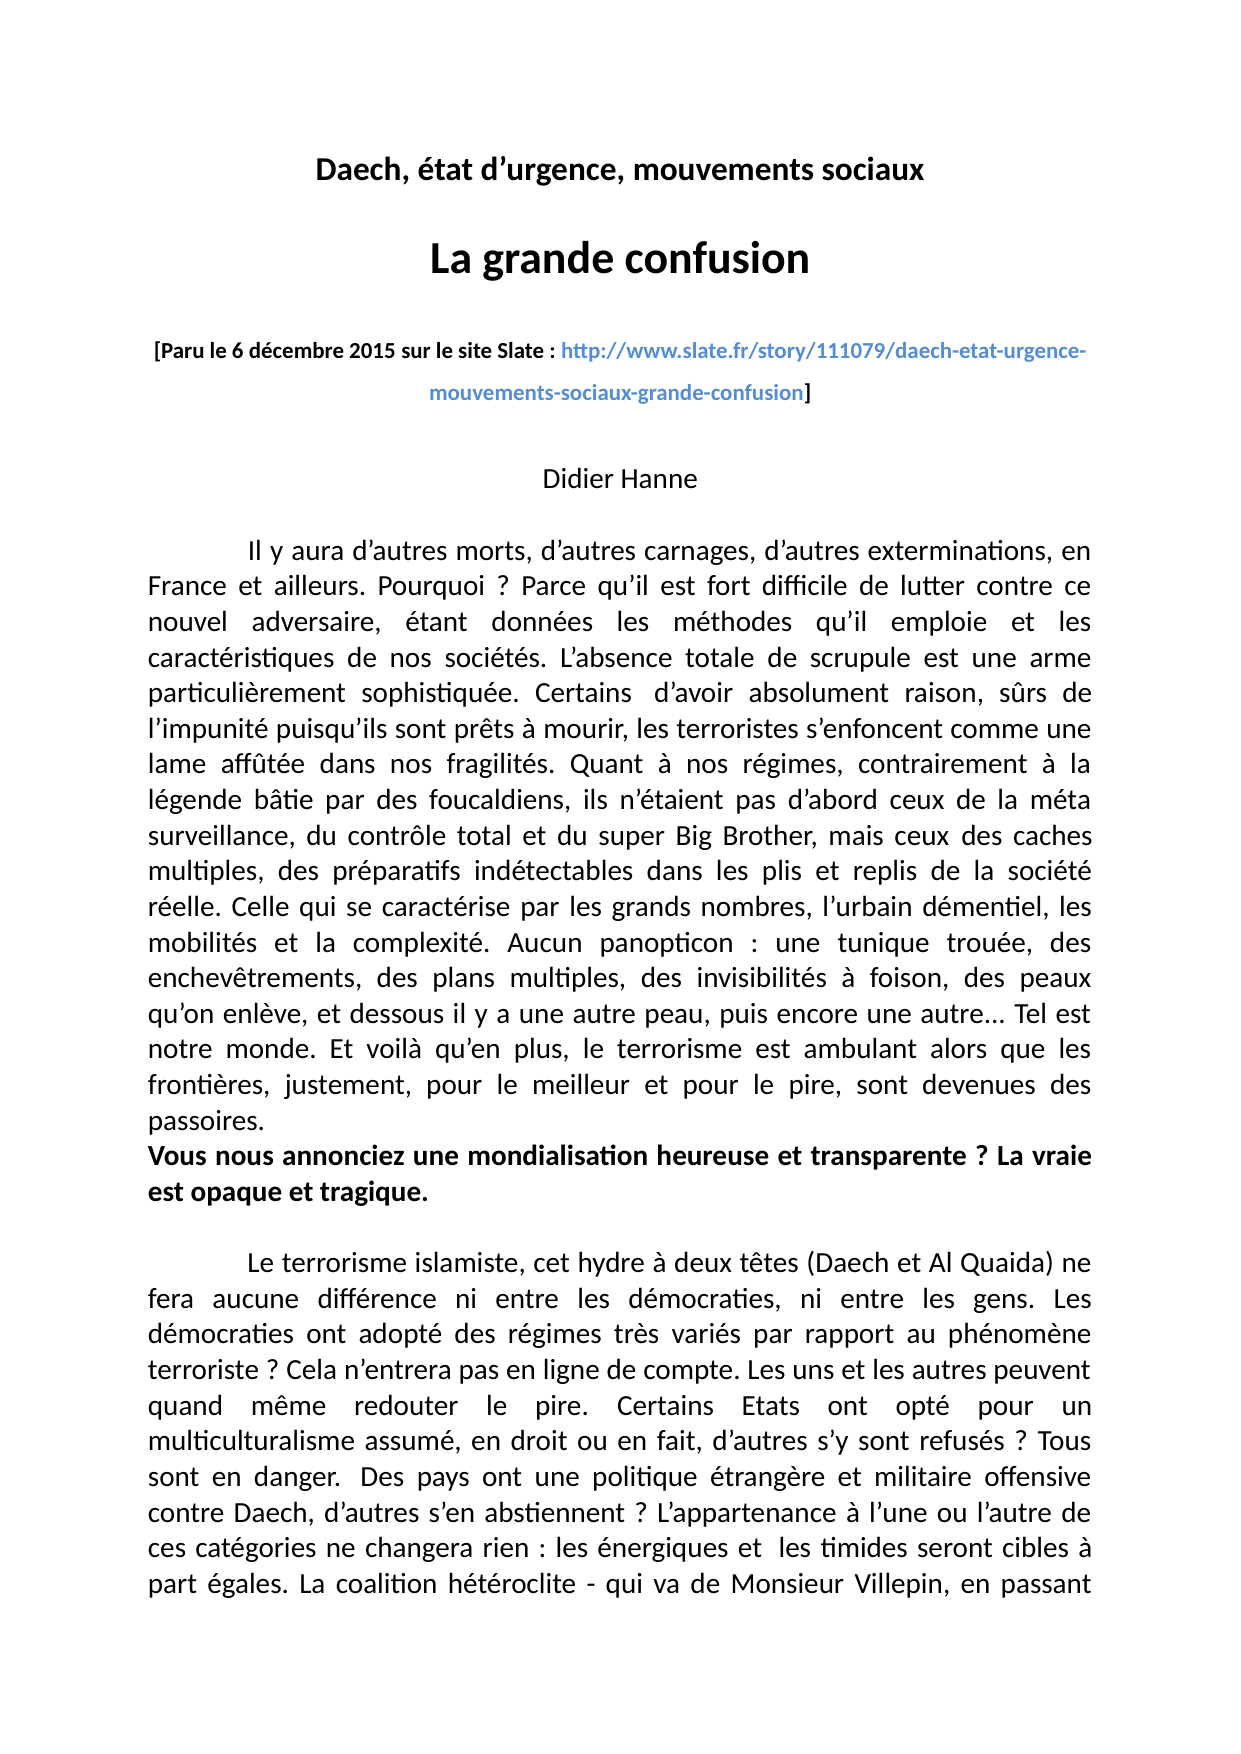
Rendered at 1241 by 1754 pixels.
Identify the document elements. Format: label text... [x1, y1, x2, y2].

text Didier Hanne [148, 461, 1093, 496]
text Il y aura d’autres morts, d’autres carnages, d’autres exterminations, en France et ailleurs. Pourquoi ? Parce qu’il est fort difficile de lutter contre ce nouvel adversaire, étant données les méthodes qu’il emploie et les caractéristiques de nos sociétés. L’absence totale de scrupule est une arme particulièrement sophistiquée. Certains d’avoir absolument raison, sûrs de l’impunité puisqu’ils sont prêts à mourir, les terroristes s’enfoncent comme une lame affûtée dans nos fragilités. Quant à nos régimes, contrairement à la légende bâtie par des foucaldiens, ils n’étaient pas d’abord ceux de la méta surveillance, du contrôle total et du super Big Brother, mais ceux des caches multiples, des préparatifs indétectables dans les plis et replis de la société réelle. Celle qui se caractérise par les grands nombres, l’urbain démentiel, les mobilités et la complexité. Aucun panopticon : une tunique trouée, des enchevêtrements, des plans multiples, des invisibilités à foison, des peaux qu’on enlève, et dessous il y a une autre peau, puis encore une autre... Tel est notre monde. Et voilà qu’en plus, le terrorisme est ambulant alors que les frontières, justement, pour le meilleur et pour le pire, sont devenues des passoires. [148, 532, 1093, 1137]
text [Paru le 6 décembre 2015 sur le site Slate : http://www.slate.fr/story/111079/daech-etat-urgence-mouvements-sociaux-grande-confusion] [148, 336, 1093, 406]
text La grande confusion [148, 229, 1093, 285]
text Vous nous annonciez une mondialisation heureuse et transparente ? La vraie est opaque et tragique. [148, 1137, 1093, 1209]
text Daech, état d’urgence, mouvements sociaux [148, 148, 1093, 188]
text Le terrorisme islamiste, cet hydre à deux têtes (Daech et Al Quaida) ne fera aucune différence ni entre les démocraties, ni entre les gens. Les démocraties ont adopté des régimes très variés par rapport au phénomène terroriste ? Cela n’entrera pas en ligne de compte. Les uns et les autres peuvent quand même redouter le pire. Certains Etats ont opté pour un multiculturalisme assumé, en droit ou en fait, d’autres s’y sont refusés ? Tous sont en danger. Des pays ont une politique étrangère et militaire offensive contre Daech, d’autres s’en abstiennent ? L’appartenance à l’une ou l’autre de ces catégories ne changera rien : les énergiques et les timides seront cibles à part égales. La coalition hétéroclite - qui va de Monsieur Villepin, en passant [148, 1244, 1093, 1601]
